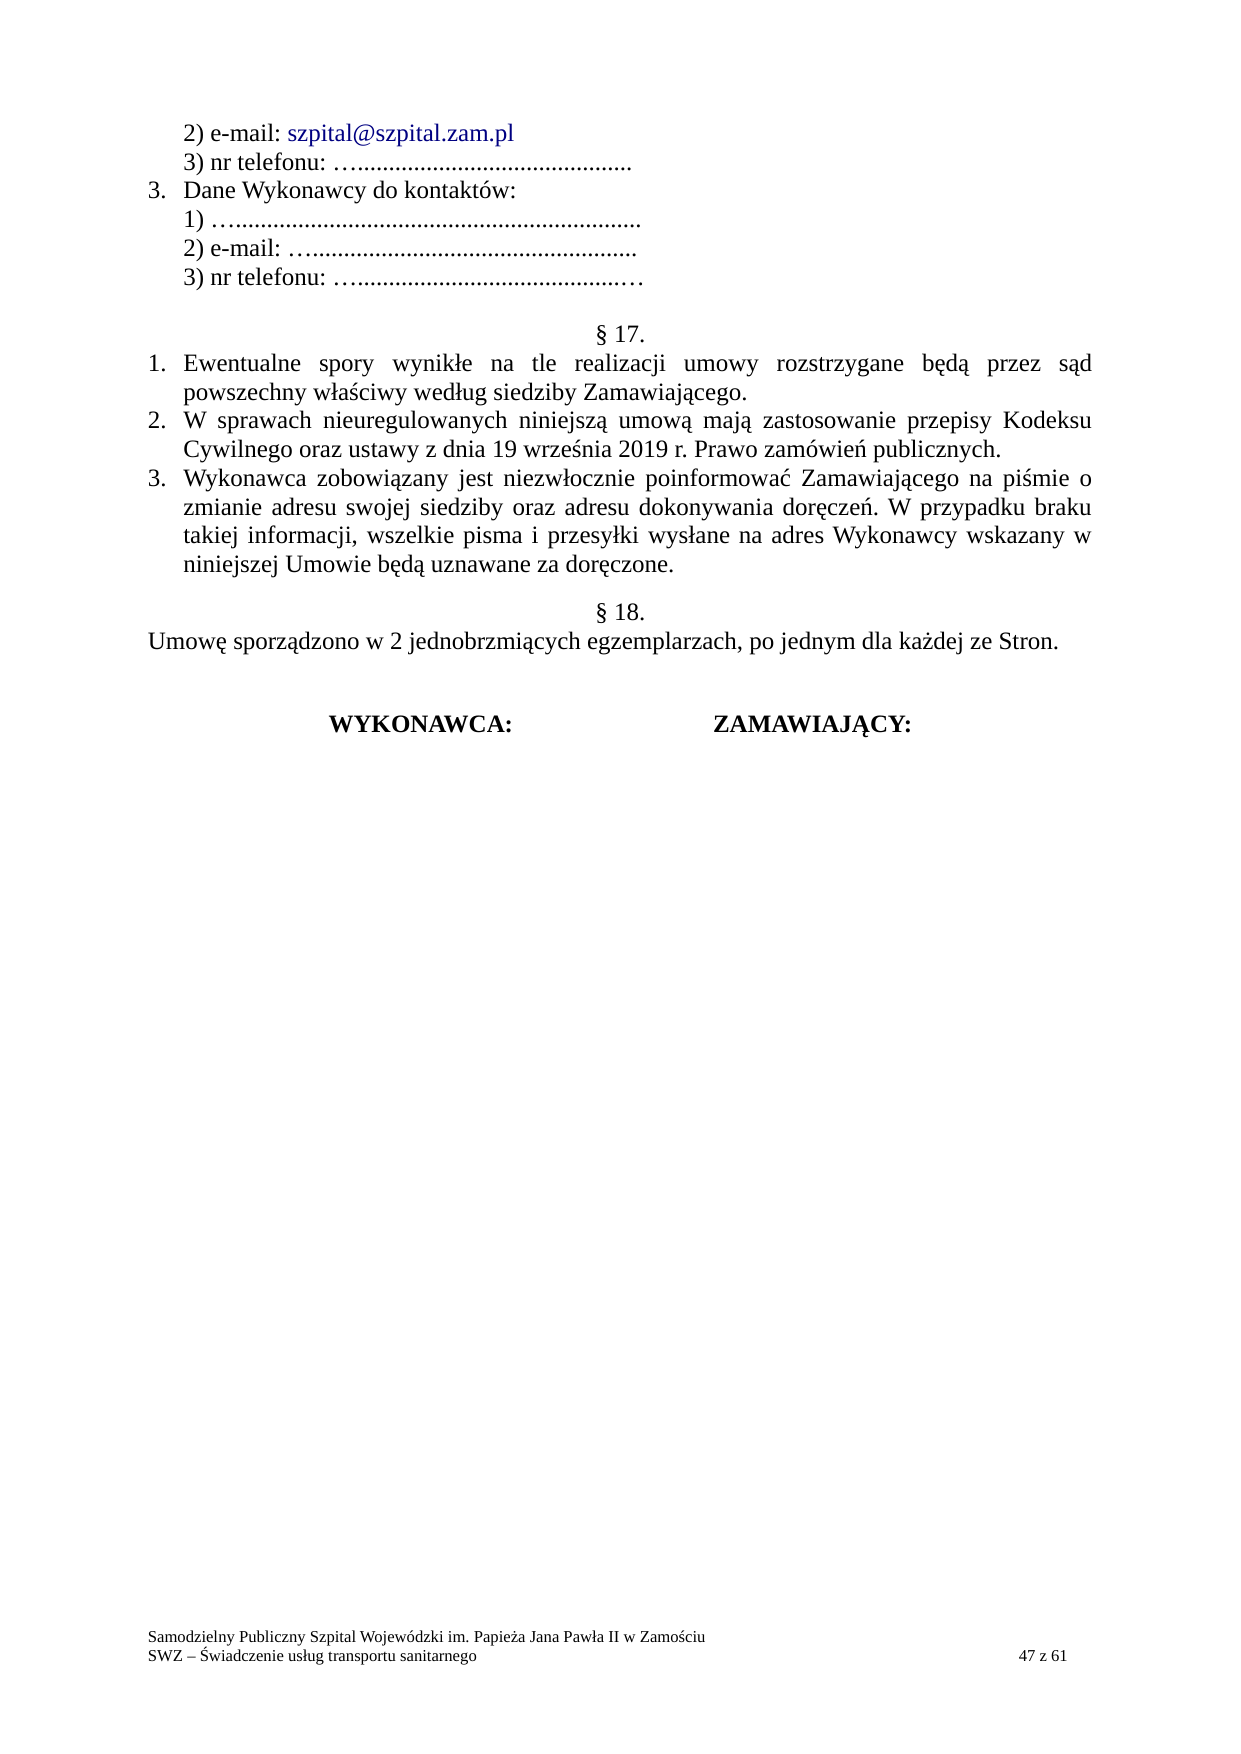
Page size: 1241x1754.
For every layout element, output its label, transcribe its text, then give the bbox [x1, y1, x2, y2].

list 2) e-mail: szpital@szpital.zam.pl [148, 118, 1093, 147]
text WYKONAWCA: ZAMAWIAJĄCY: [148, 709, 1093, 737]
list Ewentualne spory wynikłe na tle realizacji umowy rozstrzygane będą przez sąd powszechny właściwy według siedziby Zamawiającego. [148, 348, 1093, 406]
text § 18. [148, 597, 1093, 626]
text § 17. [148, 319, 1093, 348]
list 3) nr telefonu: …............................................ [148, 147, 1093, 176]
list W sprawach nieuregulowanych niniejszą umową mają zastosowanie przepisy Kodeksu Cywilnego oraz ustawy z dnia 19 września 2019 r. Prawo zamówień publicznych. [148, 406, 1093, 463]
list 3) nr telefonu: …..........................................… [148, 262, 1093, 291]
list Wykonawca zobowiązany jest niezwłocznie poinformować Zamawiającego na piśmie o zmianie adresu swojej siedziby oraz adresu dokonywania doręczeń. W przypadku braku takiej informacji, wszelkie pisma i przesyłki wysłane na adres Wykonawcy wskazany w niniejszej Umowie będą uznawane za doręczone. [148, 463, 1093, 578]
text Umowę sporządzono w 2 jednobrzmiących egzemplarzach, po jednym dla każdej ze Stron. [148, 626, 1093, 655]
list 1) …................................................................. [148, 204, 1093, 233]
list 2) e-mail: ….................................................... [148, 233, 1093, 262]
list Dane Wykonawcy do kontaktów: [148, 176, 1093, 204]
